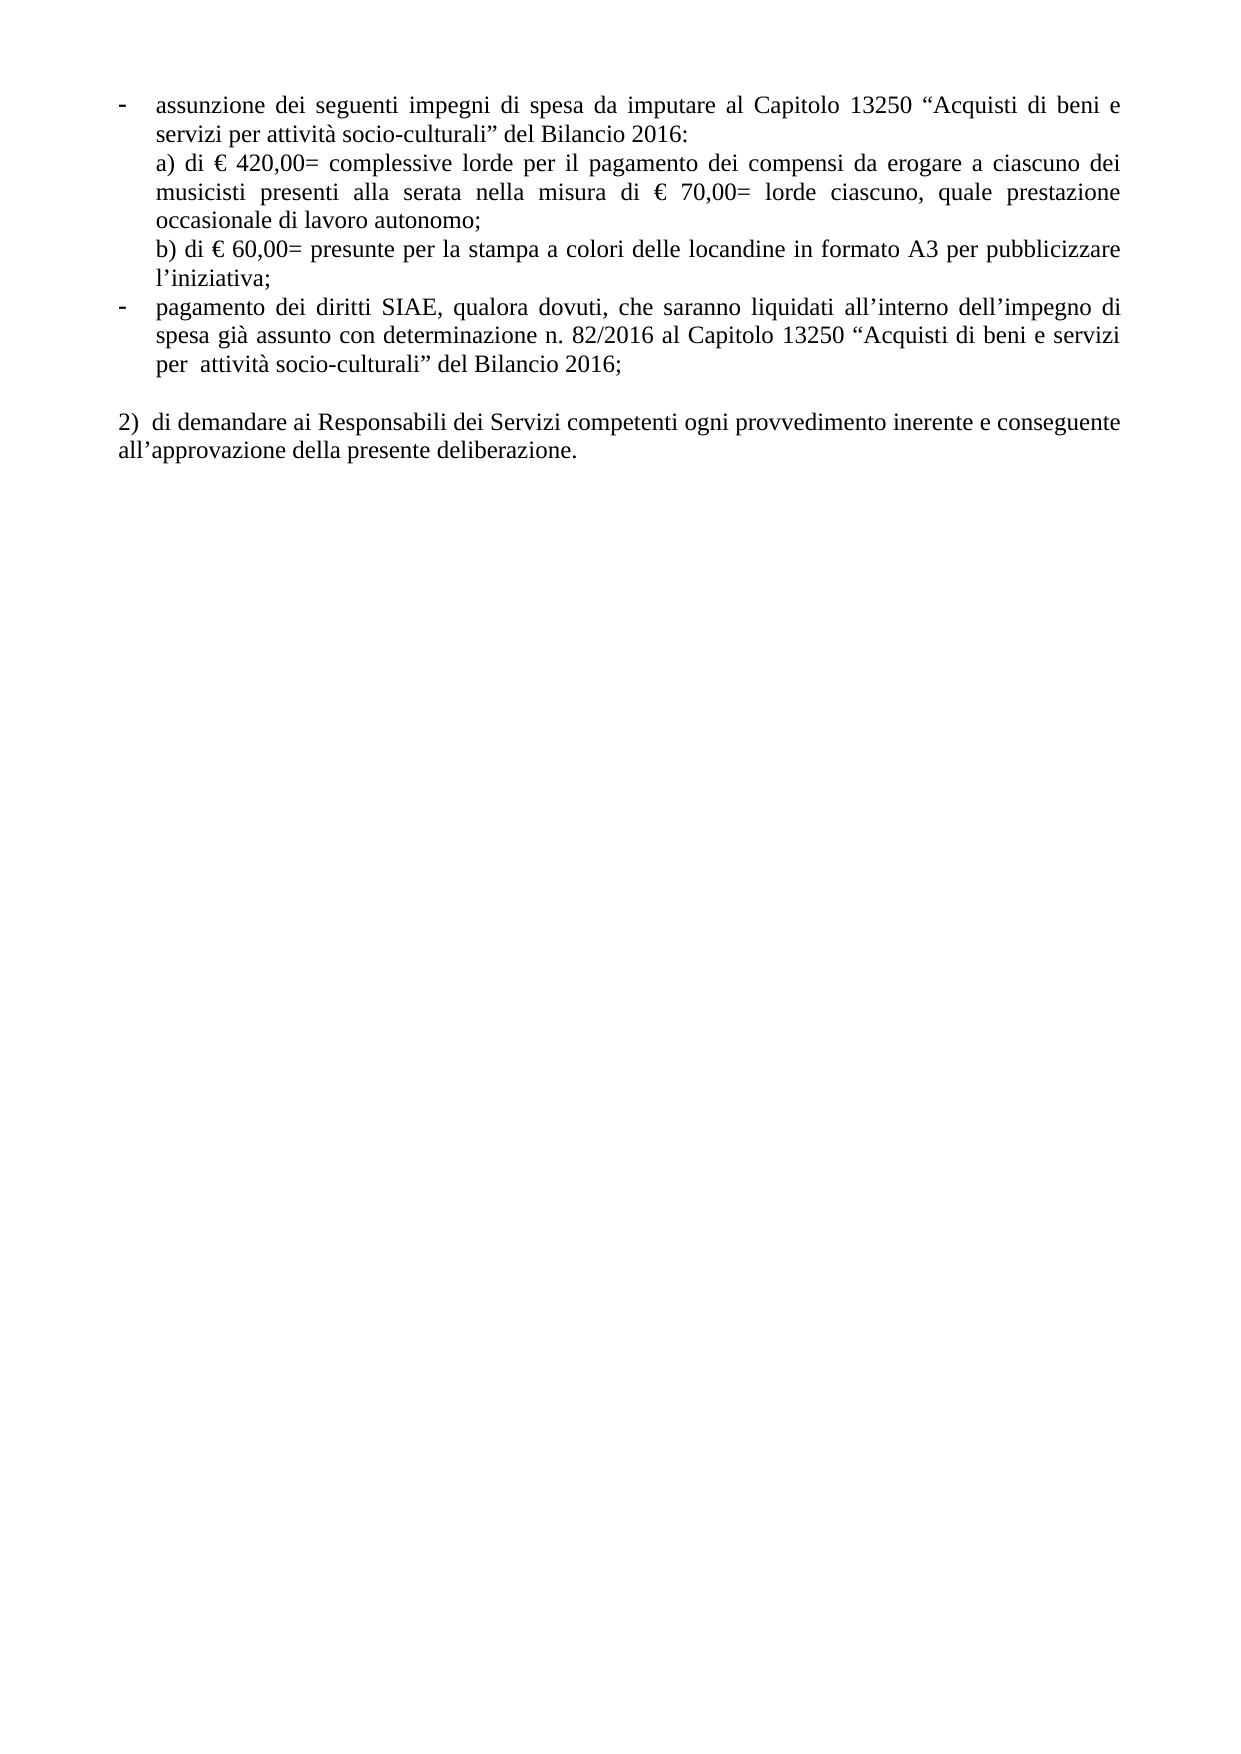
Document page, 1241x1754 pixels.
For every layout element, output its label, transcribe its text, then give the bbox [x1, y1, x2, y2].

list a) di € 420,00= complessive lorde per il pagamento dei compensi da erogare a ciascuno dei musicisti presenti alla serata nella misura di € 70,00= lorde ciascuno, quale prestazione occasionale di lavoro autonomo; [118, 148, 1122, 234]
list pagamento dei diritti SIAE, qualora dovuti, che saranno liquidati all’interno dell’impegno di spesa già assunto con determinazione n. 82/2016 al Capitolo 13250 “Acquisti di beni e servizi per attività socio-culturali” del Bilancio 2016; [118, 292, 1122, 378]
text 2) di demandare ai Responsabili dei Servizi competenti ogni provvedimento inerente e conseguente all’approvazione della presente deliberazione. [118, 407, 1122, 464]
list b) di € 60,00= presunte per la stampa a colori delle locandine in formato A3 per pubblicizzare l’iniziativa; [118, 234, 1122, 292]
list assunzione dei seguenti impegni di spesa da imputare al Capitolo 13250 “Acquisti di beni e servizi per attività socio-culturali” del Bilancio 2016: [118, 91, 1122, 148]
